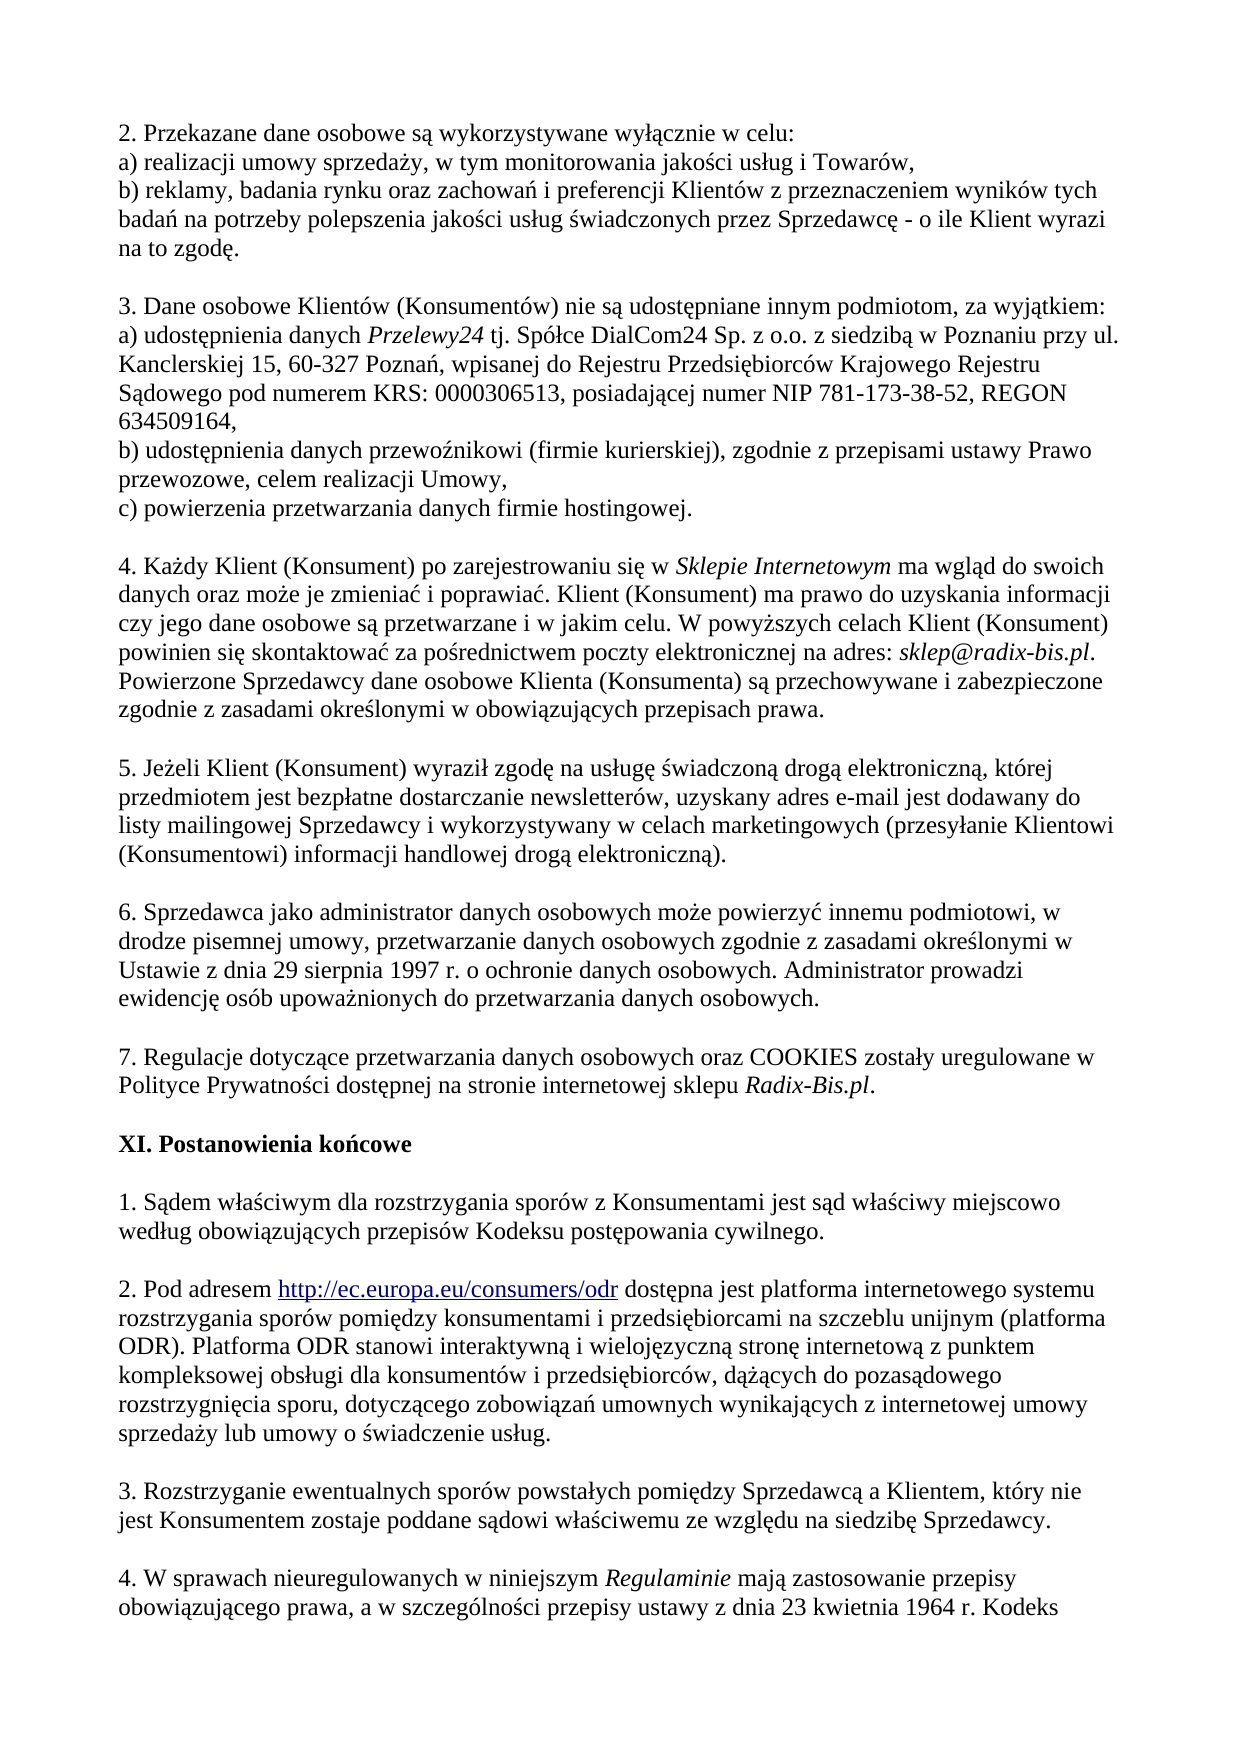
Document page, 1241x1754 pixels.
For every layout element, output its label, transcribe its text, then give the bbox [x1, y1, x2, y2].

text 5. Jeżeli Klient (Konsument) wyraził zgodę na usługę świadczoną drogą elektroniczną, której przedmiotem jest bezpłatne dostarczanie newsletterów, uzyskany adres e-mail jest dodawany do listy mailingowej Sprzedawcy i wykorzystywany w celach marketingowych (przesyłanie Klientowi (Konsumentowi) informacji handlowej drogą elektroniczną). [118, 753, 1122, 868]
text 2. Przekazane dane osobowe są wykorzystywane wyłącznie w celu: a) realizacji umowy sprzedaży, w tym monitorowania jakości usług i Towarów, b) reklamy, badania rynku oraz zachowań i preferencji Klientów z przeznaczeniem wyników tych badań na potrzeby polepszenia jakości usług świadczonych przez Sprzedawcę - o ile Klient wyrazi na to zgodę. [118, 118, 1122, 262]
text 1. Sądem właściwym dla rozstrzygania sporów z Konsumentami jest sąd właściwy miejscowo według obowiązujących przepisów Kodeksu postępowania cywilnego. [118, 1187, 1122, 1244]
text 4. W sprawach nieuregulowanych w niniejszym Regulaminie mają zastosowanie przepisy obowiązującego prawa, a w szczególności przepisy ustawy z dnia 23 kwietnia 1964 r. Kodeks [118, 1563, 1122, 1620]
text 6. Sprzedawca jako administrator danych osobowych może powierzyć innemu podmiotowi, w drodze pisemnej umowy, przetwarzanie danych osobowych zgodnie z zasadami określonymi w Ustawie z dnia 29 sierpnia 1997 r. o ochronie danych osobowych. Administrator prowadzi ewidencję osób upoważnionych do przetwarzania danych osobowych. [118, 897, 1122, 1012]
text 4. Każdy Klient (Konsument) po zarejestrowaniu się w Sklepie Internetowym ma wgląd do swoich danych oraz może je zmieniać i poprawiać. Klient (Konsument) ma prawo do uzyskania informacji czy jego dane osobowe są przetwarzane i w jakim celu. W powyższych celach Klient (Konsument) powinien się skontaktować za pośrednictwem poczty elektronicznej na adres: sklep@radix-bis.pl. Powierzone Sprzedawcy dane osobowe Klienta (Konsumenta) są przechowywane i zabezpieczone zgodnie z zasadami określonymi w obowiązujących przepisach prawa. [118, 551, 1122, 723]
text XI. Postanowienia końcowe [118, 1129, 1122, 1157]
text 7. Regulacje dotyczące przetwarzania danych osobowych oraz COOKIES zostały uregulowane w Polityce Prywatności dostępnej na stronie internetowej sklepu Radix-Bis.pl. [118, 1042, 1122, 1099]
text 3. Dane osobowe Klientów (Konsumentów) nie są udostępniane innym podmiotom, za wyjątkiem: a) udostępnienia danych Przelewy24 tj. Spółce DialCom24 Sp. z o.o. z siedzibą w Poznaniu przy ul. Kanclerskiej 15, 60-327 Poznań, wpisanej do Rejestru Przedsiębiorców Krajowego Rejestru Sądowego pod numerem KRS: 0000306513, posiadającej numer NIP 781-173-38-52, REGON 634509164, b) udostępnienia danych przewoźnikowi (firmie kurierskiej), zgodnie z przepisami ustawy Prawo przewozowe, celem realizacji Umowy, c) powierzenia przetwarzania danych firmie hostingowej. [118, 291, 1122, 521]
text 3. Rozstrzyganie ewentualnych sporów powstałych pomiędzy Sprzedawcą a Klientem, który nie jest Konsumentem zostaje poddane sądowi właściwemu ze względu na siedzibę Sprzedawcy. [118, 1476, 1122, 1533]
text 2. Pod adresem http://ec.europa.eu/consumers/odr dostępna jest platforma internetowego systemu rozstrzygania sporów pomiędzy konsumentami i przedsiębiorcami na szczeblu unijnym (platforma ODR). Platforma ODR stanowi interaktywną i wielojęzyczną stronę internetową z punktem kompleksowej obsługi dla konsumentów i przedsiębiorców, dążących do pozasądowego rozstrzygnięcia sporu, dotyczącego zobowiązań umownych wynikających z internetowej umowy sprzedaży lub umowy o świadczenie usług. [118, 1274, 1122, 1446]
